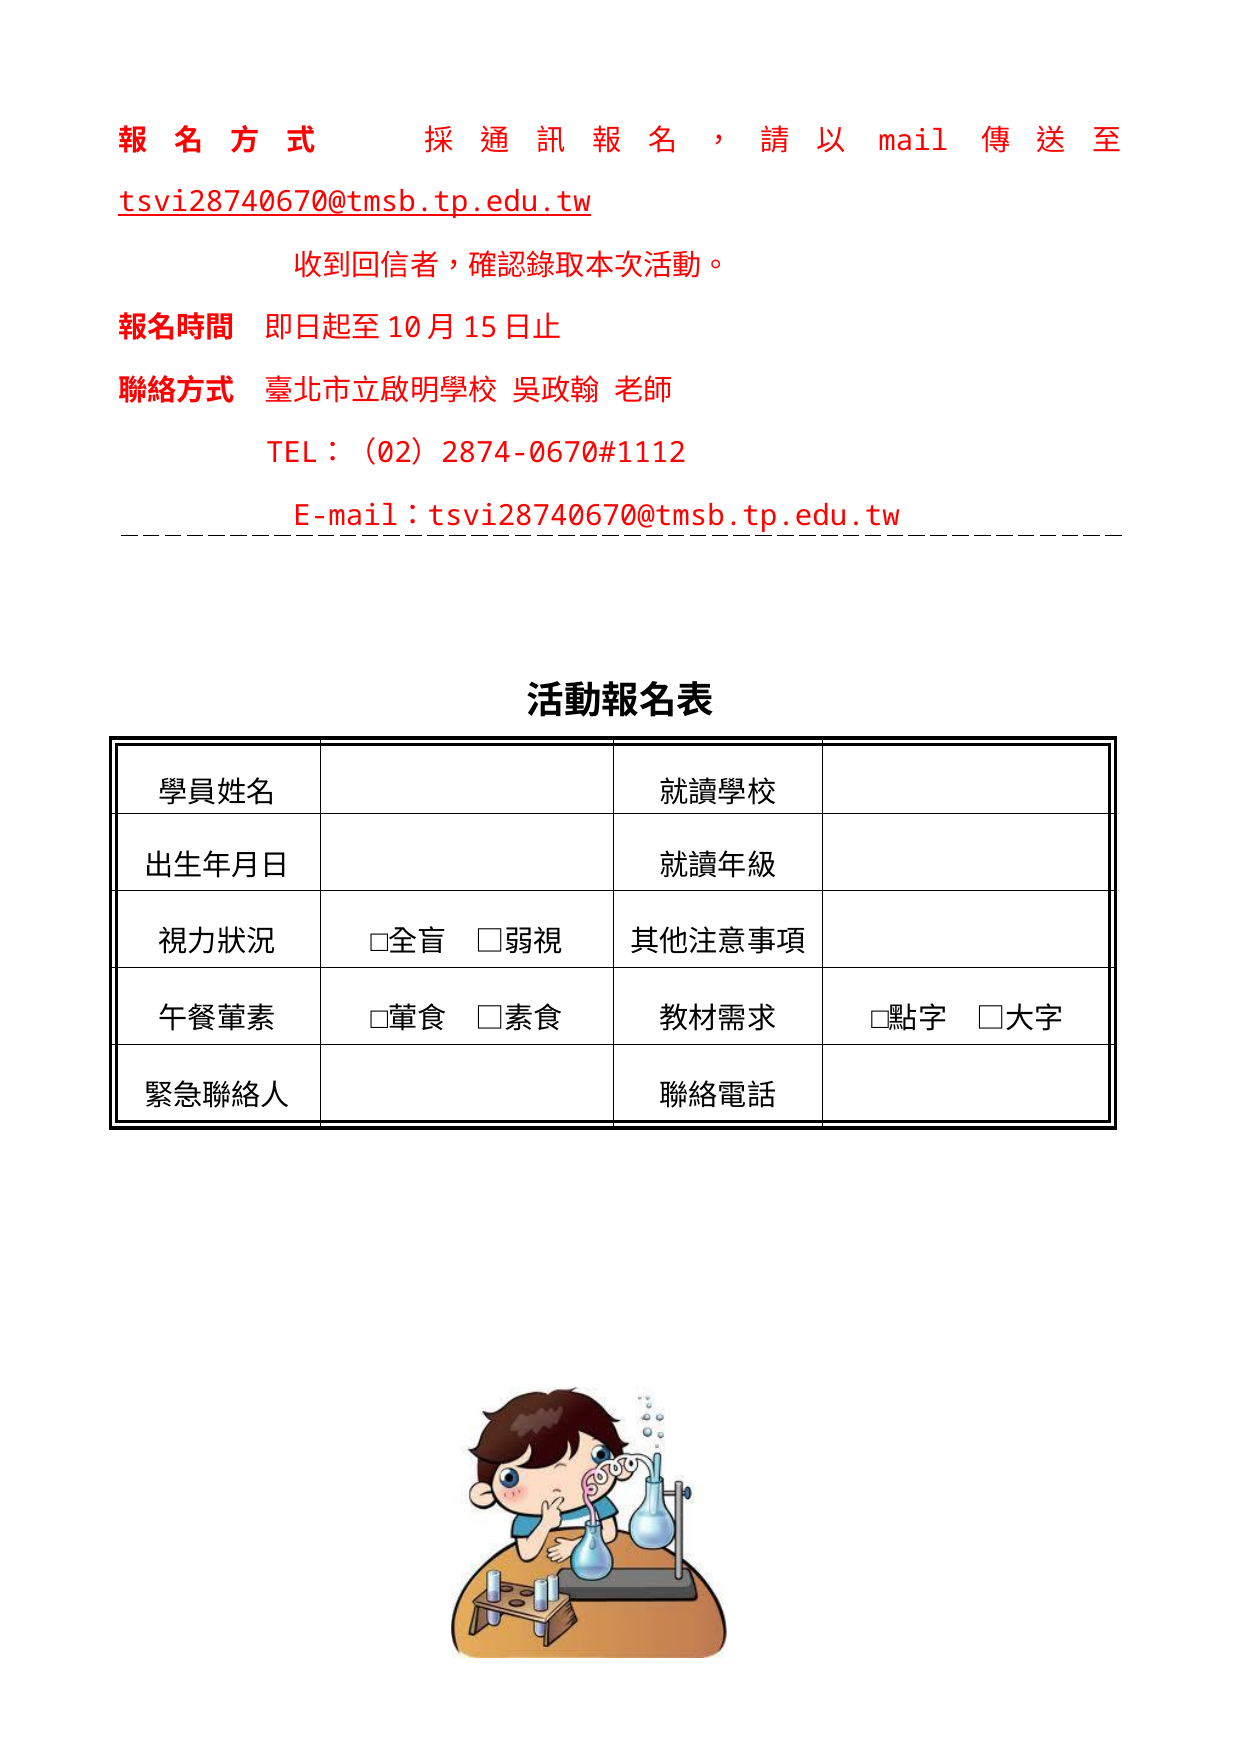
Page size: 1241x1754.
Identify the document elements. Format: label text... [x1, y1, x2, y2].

table_cell 聯絡電話 [614, 1045, 822, 1120]
table_header [321, 746, 613, 813]
table_cell [823, 1045, 1108, 1120]
text TEL：（02）2874-0670#1112 [118, 408, 1122, 471]
table_cell 教材需求 [614, 968, 822, 1043]
text 報名時間 即日起至10月15日止 [118, 283, 1122, 346]
table_cell 出生年月日 [118, 814, 320, 890]
table_header 學員姓名 [114, 740, 320, 813]
text 收到回信者，確認錄取本次活動。 [118, 221, 1122, 283]
table_cell □葷食 □素食 [321, 968, 613, 1043]
table_cell 其他注意事項 [614, 891, 822, 967]
table_cell □全盲 □弱視 [321, 891, 613, 967]
text 報名方式 採通訊報名，請以mail傳送至tsvi28740670@tmsb.tp.edu.tw [118, 96, 1122, 221]
table_header [823, 746, 1108, 813]
table_cell [321, 1045, 613, 1120]
table_cell [321, 814, 613, 890]
table_cell 午餐葷素 [118, 968, 320, 1043]
table_header [823, 740, 1113, 813]
text 活動報名表 [118, 655, 1122, 718]
table_cell □點字 □大字 [823, 968, 1108, 1043]
table_cell 視力狀況 [118, 891, 320, 967]
text 聯絡方式 臺北市立啟明學校 吳政翰 老師 [118, 346, 1122, 408]
table_cell [823, 891, 1108, 967]
text E-mail：tsvi28740670@tmsb.tp.edu.tw [118, 471, 1122, 536]
table_cell [823, 814, 1108, 890]
table_header 就讀學校 [614, 746, 822, 813]
table_cell 緊急聯絡人 [118, 1045, 320, 1120]
table_cell 就讀年級 [614, 814, 822, 890]
